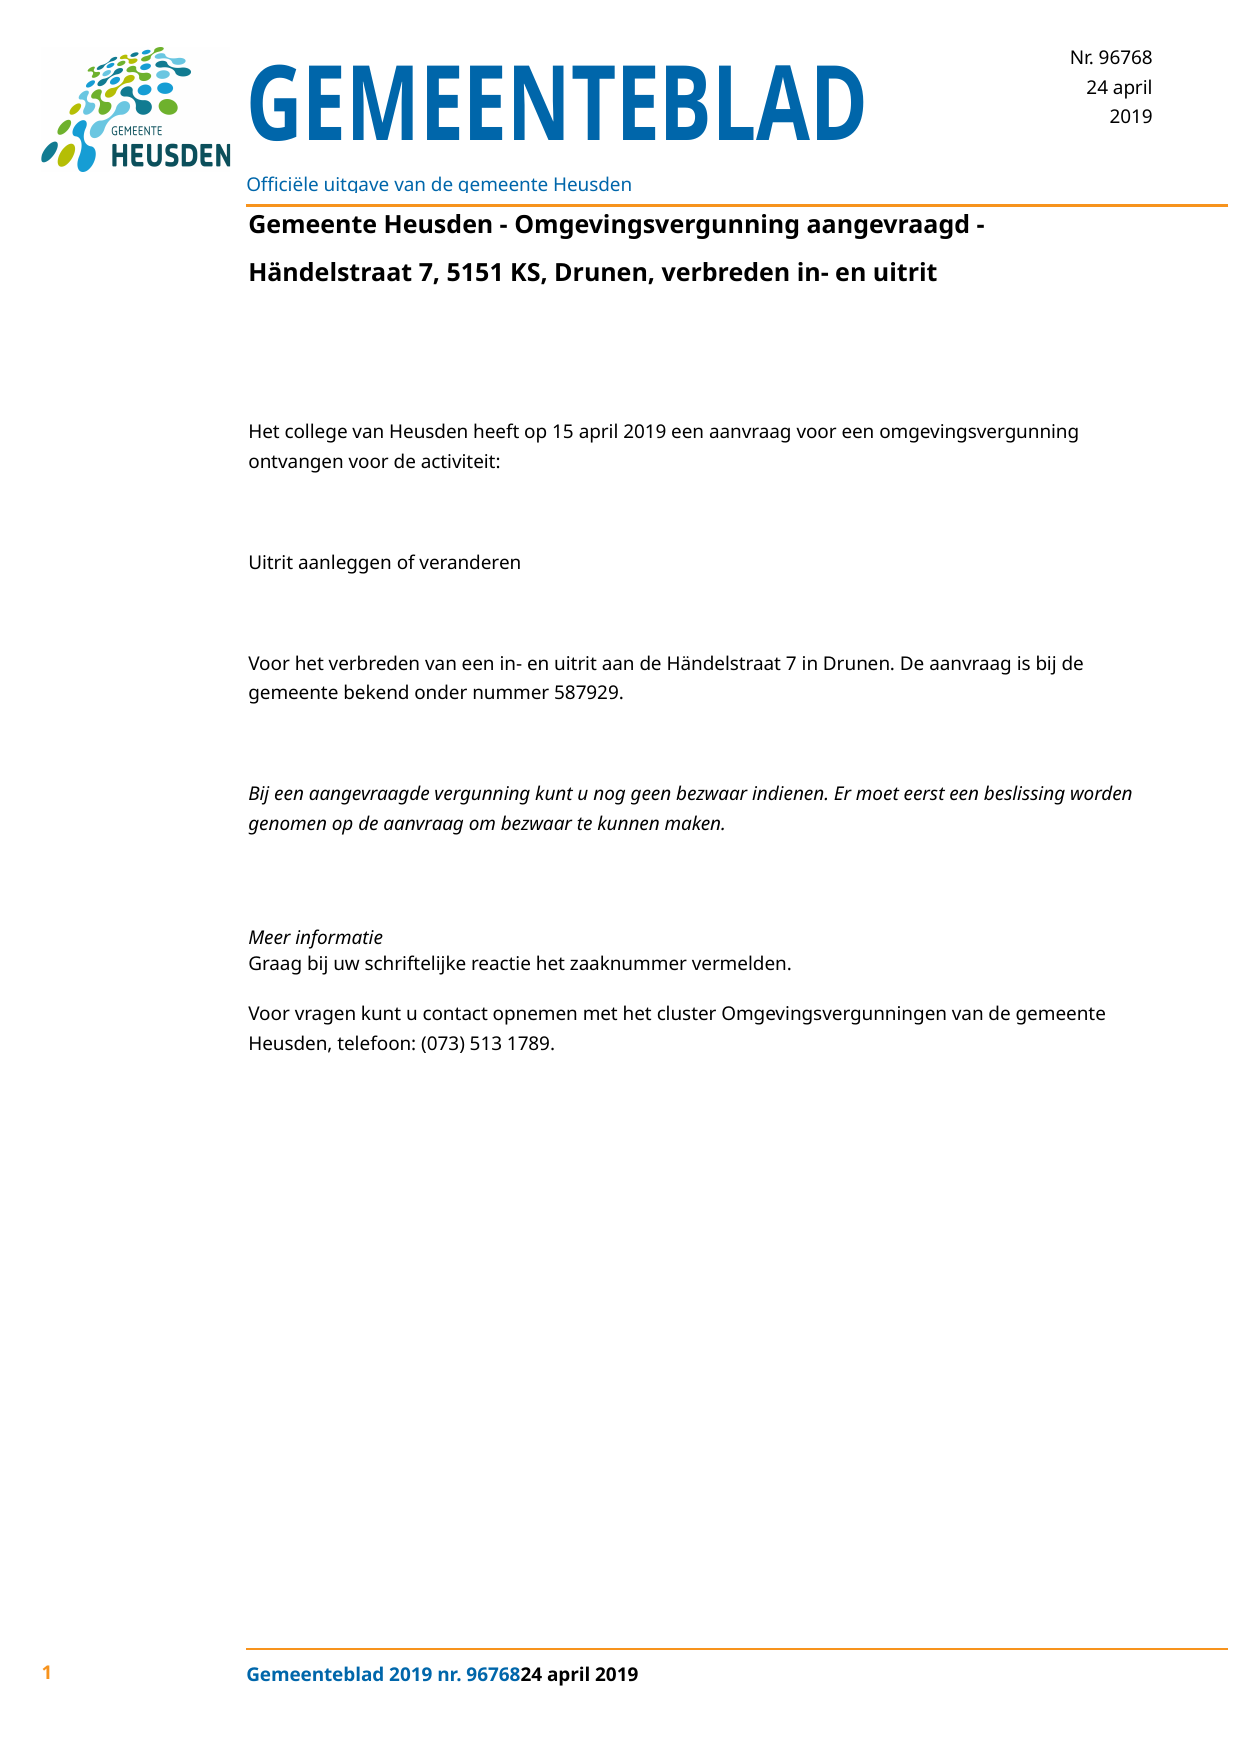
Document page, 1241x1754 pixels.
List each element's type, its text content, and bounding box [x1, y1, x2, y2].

text Voor vragen kunt u contact opnemen met het cluster Omgevingsvergunningen van de gemeente Heusden, telefoon: (073) 513 1789. [248, 1001, 1152, 1056]
picture [41, 47, 231, 172]
text Voor het verbreden van een in- en uitrit aan de Händelstraat 7 in Drunen. De aanvraag is bij de gemeente bekend onder nummer 587929. [248, 650, 1152, 705]
text Bij een aangevraagde vergunning kunt u nog geen bezwaar indienen. Er moet eerst een beslissing worden genomen op de aanvraag om bezwaar te kunnen maken. [248, 780, 1152, 836]
text Gemeente Heusden - Omgevingsvergunning aangevraagd - Händelstraat 7, 5151 KS, Drunen, verbreden in- en uitrit [248, 207, 1152, 288]
text Meer informatie [248, 924, 1152, 950]
text Graag bij uw schriftelijke reactie het zaaknummer vermelden. [248, 950, 1152, 976]
text Uitrit aanleggen of veranderen [248, 549, 1152, 575]
text Het college van Heusden heeft op 15 april 2019 een aanvraag voor een omgevingsvergunning ontvangen voor de activiteit: [248, 419, 1152, 474]
